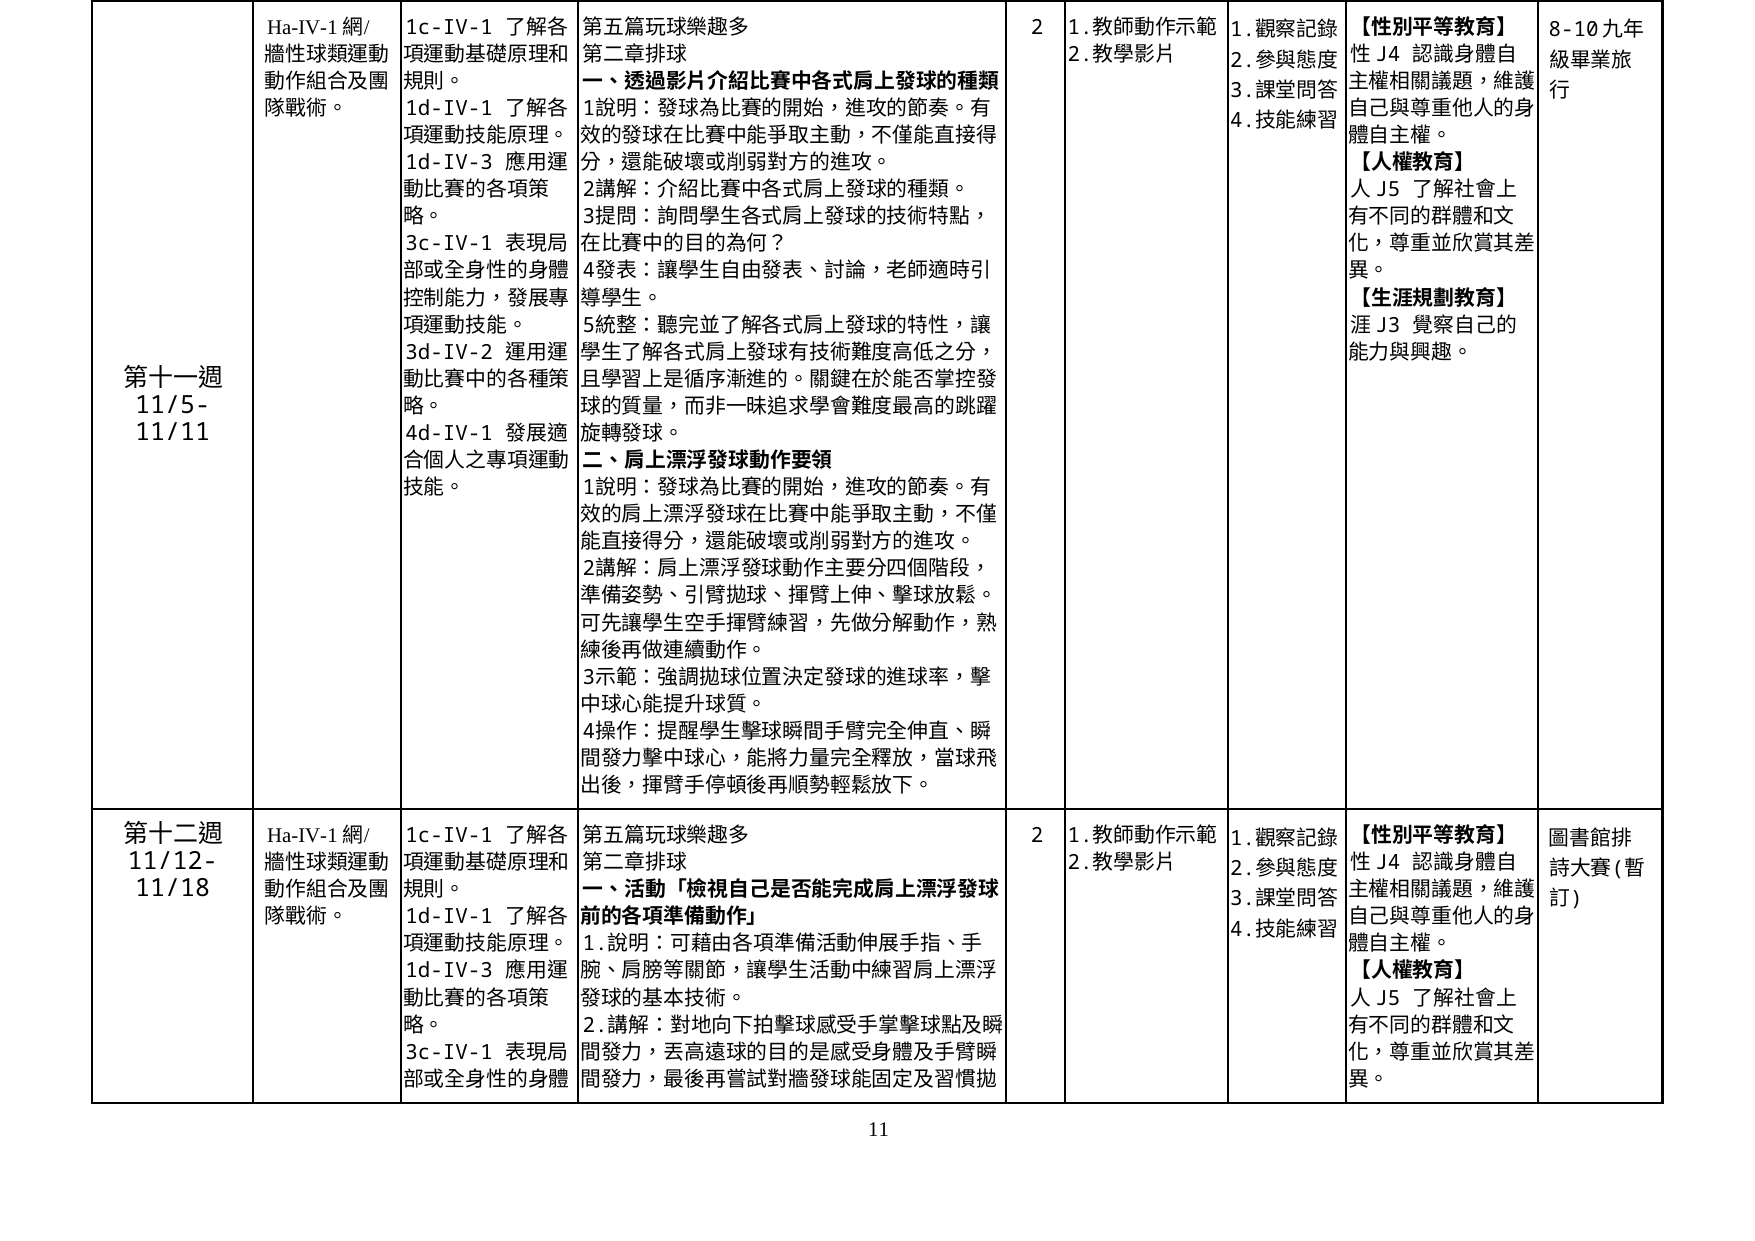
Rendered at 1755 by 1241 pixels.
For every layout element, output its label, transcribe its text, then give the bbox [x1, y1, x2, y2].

table_cell 1.觀察記錄 2.參與態度 3.課堂問答 4.技能練習 [1229, 2, 1345, 808]
table_cell 1.觀察記錄 2.參與態度 3.課堂問答 4.技能練習 [1229, 810, 1345, 1102]
table_cell 1.教師動作示範 2.教學影片 [1066, 2, 1227, 808]
table_cell 1c-IV-1 了解各項運動基礎原理和規則。 1d-IV-1 了解各項運動技能原理。 1d-IV-3 應用運動比賽的各項策略。 3c-IV-1 表現局部或全身性的身體控制能力，發展專項運動技能。 3d-IV-2 運用運動比賽中的各種策略。 4d-IV-1 發展適合個人之專項運動技能。 [402, 2, 577, 808]
table_cell 第五篇玩球樂趣多 第二章排球 一、活動「檢視自己是否能完成肩上漂浮發球前的各項準備動作」 1.說明：可藉由各項準備活動伸展手指、手腕、肩膀等關節，讓學生活動中練習肩上漂浮發球的基本技術。 2.講解：對地向下拍擊球感受手掌擊球點及瞬間發力，丟高遠球的目的是感受身體及手臂瞬間發力，最後再嘗試對牆發球能固定及習慣拋 [579, 810, 1005, 1102]
table_cell Ha-IV-1 網/牆性球類運動動作組合及團隊戰術。 [254, 810, 400, 1102]
table_cell 2 [1007, 810, 1064, 1102]
table_cell 1.教師動作示範 2.教學影片 [1066, 810, 1227, 1102]
table_cell 第十一週11/5-11/11 [93, 2, 252, 808]
table_cell 第十二週11/12-11/18 [93, 810, 252, 1102]
table_cell Ha-IV-1 網/牆性球類運動動作組合及團隊戰術。 [254, 2, 400, 808]
table_cell 第五篇玩球樂趣多 第二章排球 一、透過影片介紹比賽中各式肩上發球的種類 1說明：發球為比賽的開始，進攻的節奏。有效的發球在比賽中能爭取主動，不僅能直接得分，還能破壞或削弱對方的進攻。 2講解：介紹比賽中各式肩上發球的種類。 3提問：詢問學生各式肩上發球的技術特點，在比賽中的目的為何？ 4發表：讓學生自由發表、討論，老師適時引導學生。 5統整：聽完並了解各式肩上發球的特性，讓學生了解各式肩上發球有技術難度高低之分，且學習上是循序漸進的。關鍵在於能否掌控發球的質量，而非一昧追求學會難度最高的跳躍旋轉發球。 二、肩上漂浮發球動作要領 1說明：發球為比賽的開始，進攻的節奏。有效的肩上漂浮發球在比賽中能爭取主動，不僅能直接得分，還能破壞或削弱對方的進攻。 2講解：肩上漂浮發球動作主要分四個階段，準備姿勢、引臂拋球、揮臂上伸、擊球放鬆。可先讓學生空手揮臂練習，先做分解動作，熟練後再做連續動作。 3示範：強調拋球位置決定發球的進球率，擊中球心能提升球質。 4操作：提醒學生擊球瞬間手臂完全伸直、瞬間發力擊中球心，能將力量完全釋放，當球飛出後，揮臂手停頓後再順勢輕鬆放下。 [579, 2, 1005, 808]
table_cell 圖書館排詩大賽(暫訂) [1539, 810, 1661, 1102]
table_cell 8-10九年級畢業旅行 [1539, 2, 1661, 808]
table_cell 【性別平等教育】 性J4 認識身體自主權相關議題，維護自己與尊重他人的身體自主權。 【人權教育】 人J5 了解社會上有不同的群體和文化，尊重並欣賞其差異。 [1347, 810, 1537, 1102]
table_cell 【性別平等教育】 性J4 認識身體自主權相關議題，維護自己與尊重他人的身體自主權。 【人權教育】 人J5 了解社會上有不同的群體和文化，尊重並欣賞其差異。 【生涯規劃教育】 涯J3 覺察自己的能力與興趣。 [1347, 2, 1537, 808]
table_cell 2 [1007, 2, 1064, 808]
table_cell 1c-IV-1 了解各項運動基礎原理和規則。 1d-IV-1 了解各項運動技能原理。 1d-IV-3 應用運動比賽的各項策略。 3c-IV-1 表現局部或全身性的身體 [402, 810, 577, 1102]
